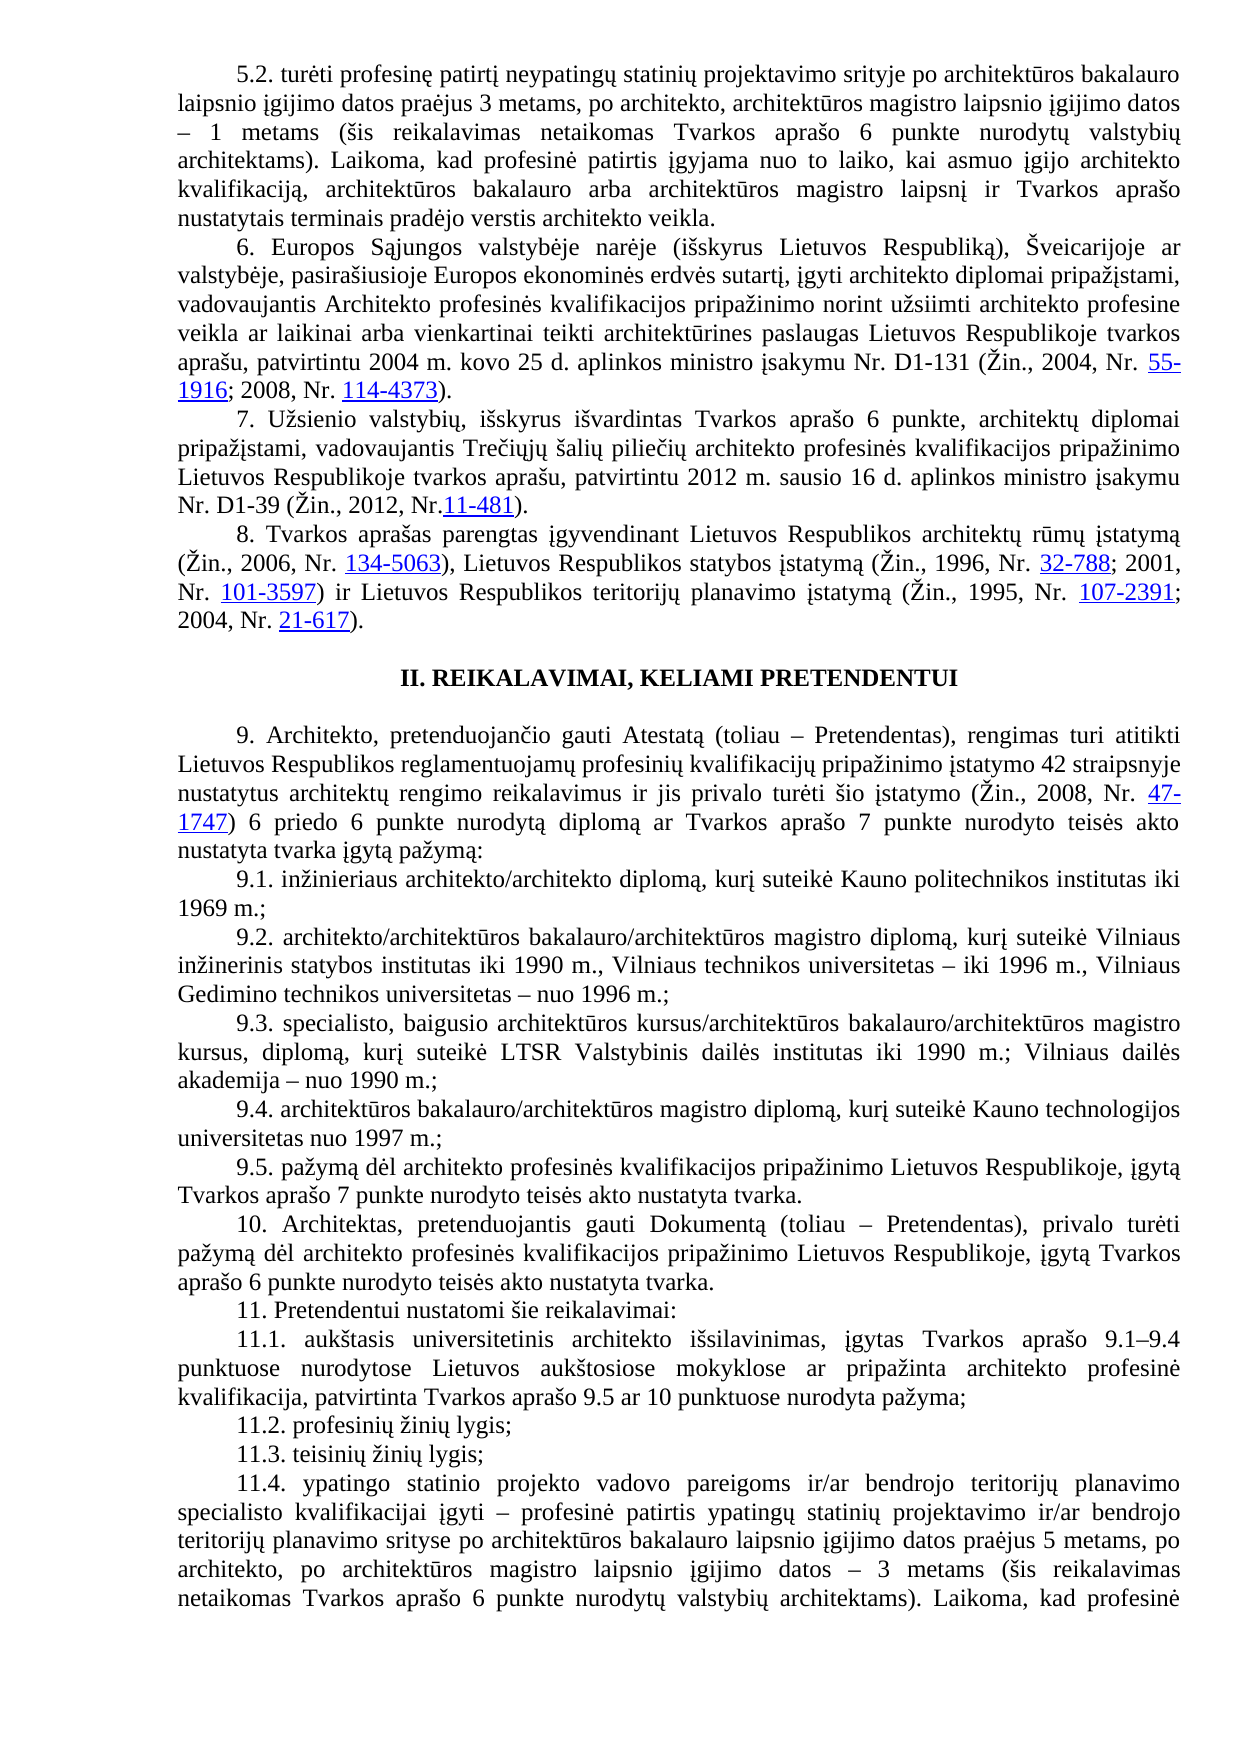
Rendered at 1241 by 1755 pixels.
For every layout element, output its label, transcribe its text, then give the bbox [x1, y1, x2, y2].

text 9.2. architekto/architektūros bakalauro/architektūros magistro diplomą, kurį suteikė Vilniaus inžinerinis statybos institutas iki 1990 m., Vilniaus technikos universitetas – iki 1996 m., Vilniaus Gedimino technikos universitetas – nuo 1996 m.; [177, 922, 1181, 1008]
text 9.3. specialisto, baigusio architektūros kursus/architektūros bakalauro/architektūros magistro kursus, diplomą, kurį suteikė LTSR Valstybinis dailės institutas iki 1990 m.; Vilniaus dailės akademija – nuo 1990 m.; [177, 1008, 1181, 1094]
text 11.3. teisinių žinių lygis; [177, 1439, 1181, 1468]
text 11.1. aukštasis universitetinis architekto išsilavinimas, įgytas Tvarkos aprašo 9.1–9.4 punktuose nurodytose Lietuvos aukštosiose mokyklose ar pripažinta architekto profesinė kvalifikacija, patvirtinta Tvarkos aprašo 9.5 ar 10 punktuose nurodyta pažyma; [177, 1324, 1181, 1410]
text 6. Europos Sąjungos valstybėje narėje (išskyrus Lietuvos Respubliką), Šveicarijoje ar valstybėje, pasirašiusioje Europos ekonominės erdvės sutartį, įgyti architekto diplomai pripažįstami, vadovaujantis Architekto profesinės kvalifikacijos pripažinimo norint užsiimti architekto profesine veikla ar laikinai arba vienkartinai teikti architektūrines paslaugas Lietuvos Respublikoje tvarkos aprašu, patvirtintu 2004 m. kovo 25 d. aplinkos ministro įsakymu Nr. D1-131 (Žin., 2004, Nr. 55-1916; 2008, Nr. 114-4373). [177, 232, 1181, 404]
text 5.2. turėti profesinę patirtį neypatingų statinių projektavimo srityje po architektūros bakalauro laipsnio įgijimo datos praėjus 3 metams, po architekto, architektūros magistro laipsnio įgijimo datos – 1 metams (šis reikalavimas netaikomas Tvarkos aprašo 6 punkte nurodytų valstybių architektams). Laikoma, kad profesinė patirtis įgyjama nuo to laiko, kai asmuo įgijo architekto kvalifikaciją, architektūros bakalauro arba architektūros magistro laipsnį ir Tvarkos aprašo nustatytais terminais pradėjo verstis architekto veikla. [177, 59, 1181, 232]
text 9. Architekto, pretenduojančio gauti Atestatą (toliau – Pretendentas), rengimas turi atitikti Lietuvos Respublikos reglamentuojamų profesinių kvalifikacijų pripažinimo įstatymo 42 straipsnyje nustatytus architektų rengimo reikalavimus ir jis privalo turėti šio įstatymo (Žin., 2008, Nr. 47-1747) 6 priedo 6 punkte nurodytą diplomą ar Tvarkos aprašo 7 punkte nurodyto teisės akto nustatyta tvarka įgytą pažymą: [177, 720, 1181, 864]
text 9.4. architektūros bakalauro/architektūros magistro diplomą, kurį suteikė Kauno technologijos universitetas nuo 1997 m.; [177, 1094, 1181, 1152]
text II. REIKALAVIMAI, KELIAMI PRETENDENTUI [177, 663, 1181, 692]
text 9.5. pažymą dėl architekto profesinės kvalifikacijos pripažinimo Lietuvos Respublikoje, įgytą Tvarkos aprašo 7 punkte nurodyto teisės akto nustatyta tvarka. [177, 1152, 1181, 1209]
text 11. Pretendentui nustatomi šie reikalavimai: [177, 1295, 1181, 1324]
text 10. Architektas, pretenduojantis gauti Dokumentą (toliau – Pretendentas), privalo turėti pažymą dėl architekto profesinės kvalifikacijos pripažinimo Lietuvos Respublikoje, įgytą Tvarkos aprašo 6 punkte nurodyto teisės akto nustatyta tvarka. [177, 1209, 1181, 1295]
text 11.2. profesinių žinių lygis; [177, 1410, 1181, 1439]
text 8. Tvarkos aprašas parengtas įgyvendinant Lietuvos Respublikos architektų rūmų įstatymą (Žin., 2006, Nr. 134-5063), Lietuvos Respublikos statybos įstatymą (Žin., 1996, Nr. 32-788; 2001, Nr. 101-3597) ir Lietuvos Respublikos teritorijų planavimo įstatymą (Žin., 1995, Nr. 107-2391; 2004, Nr. 21-617). [177, 519, 1181, 634]
text 7. Užsienio valstybių, išskyrus išvardintas Tvarkos aprašo 6 punkte, architektų diplomai pripažįstami, vadovaujantis Trečiųjų šalių piliečių architekto profesinės kvalifikacijos pripažinimo Lietuvos Respublikoje tvarkos aprašu, patvirtintu 2012 m. sausio 16 d. aplinkos ministro įsakymu Nr. D1-39 (Žin., 2012, Nr.11-481). [177, 404, 1181, 519]
text 11.4. ypatingo statinio projekto vadovo pareigoms ir/ar bendrojo teritorijų planavimo specialisto kvalifikacijai įgyti – profesinė patirtis ypatingų statinių projektavimo ir/ar bendrojo teritorijų planavimo srityse po architektūros bakalauro laipsnio įgijimo datos praėjus 5 metams, po architekto, po architektūros magistro laipsnio įgijimo datos – 3 metams (šis reikalavimas netaikomas Tvarkos aprašo 6 punkte nurodytų valstybių architektams). Laikoma, kad profesinė [177, 1468, 1181, 1612]
text 9.1. inžinieriaus architekto/architekto diplomą, kurį suteikė Kauno politechnikos institutas iki 1969 m.; [177, 864, 1181, 922]
